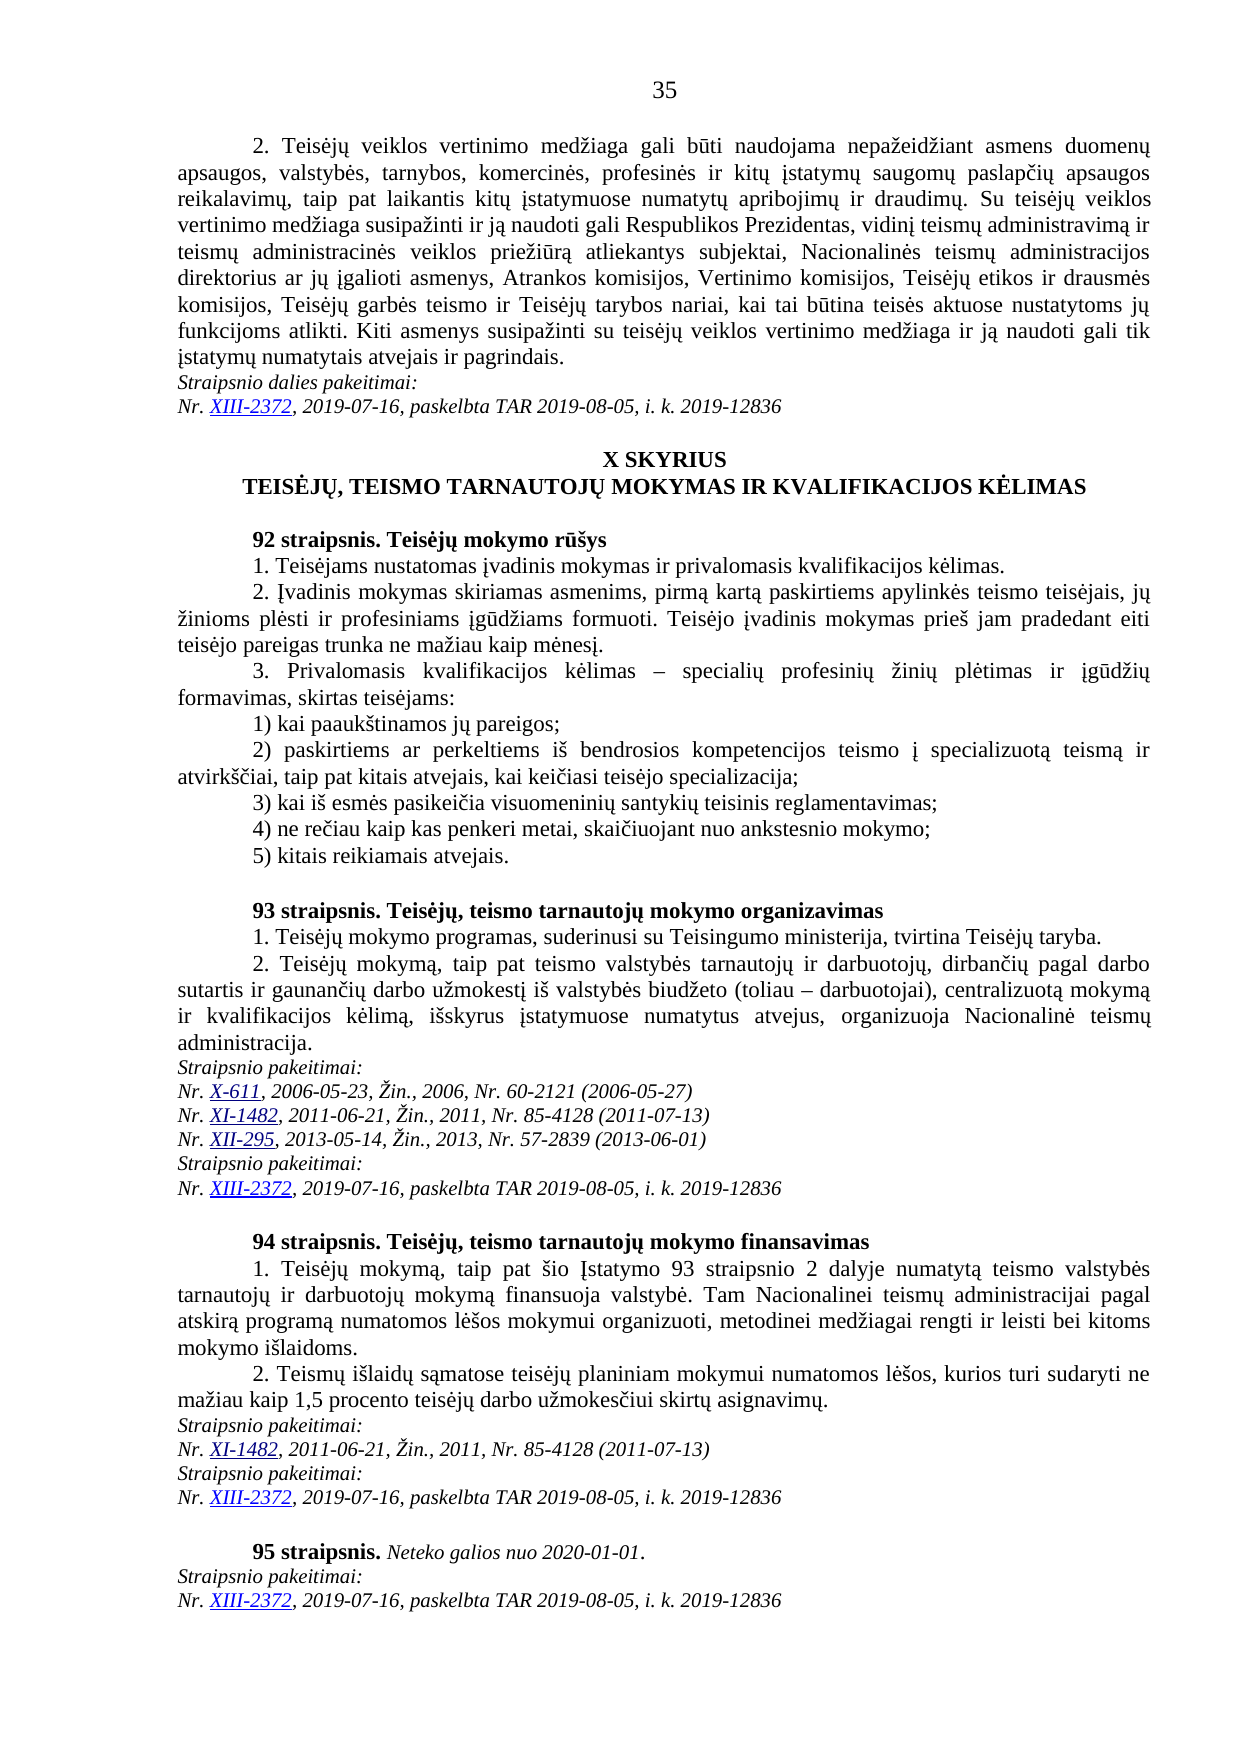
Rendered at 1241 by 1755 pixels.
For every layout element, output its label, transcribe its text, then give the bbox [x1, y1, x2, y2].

text TEISĖJŲ, TEISMO TARNAUTOJŲ MOKYMAS IR KVALIFIKACIJOS KĖLIMAS [177, 473, 1152, 499]
text Straipsnio pakeitimai: [177, 1151, 1152, 1175]
text 1) kai paaukštinamos jų pareigos; [177, 710, 1152, 736]
text Nr. XIII-2372, 2019-07-16, paskelbta TAR 2019-08-05, i. k. 2019-12836 [177, 394, 1152, 418]
text 2) paskirtiems ar perkeltiems iš bendrosios kompetencijos teismo į specializuotą teismą ir atvirkščiai, taip pat kitais atvejais, kai keičiasi teisėjo specializacija; [177, 736, 1152, 789]
text 92 straipsnis. Teisėjų mokymo rūšys [177, 526, 1152, 552]
text 5) kitais reikiamais atvejais. [177, 842, 1152, 868]
text Nr. XI-1482, 2011-06-21, Žin., 2011, Nr. 85-4128 (2011-07-13) [177, 1437, 1152, 1461]
text 1. Teisėjams nustatomas įvadinis mokymas ir privalomasis kvalifikacijos kėlimas. [177, 552, 1152, 578]
text Straipsnio pakeitimai: [177, 1564, 1152, 1588]
text 94 straipsnis. Teisėjų, teismo tarnautojų mokymo finansavimas [177, 1228, 1152, 1254]
text 1. Teisėjų mokymą, taip pat šio Įstatymo 93 straipsnio 2 dalyje numatytą teismo valstybės tarnautojų ir darbuotojų mokymą finansuoja valstybė. Tam Nacionalinei teismų administracijai pagal atskirą programą numatomos lėšos mokymui organizuoti, metodinei medžiagai rengti ir leisti bei kitoms mokymo išlaidoms. [177, 1254, 1152, 1360]
text 2. Teisėjų mokymą, taip pat teismo valstybės tarnautojų ir darbuotojų, dirbančių pagal darbo sutartis ir gaunančių darbo užmokestį iš valstybės biudžeto (toliau – darbuotojai), centralizuotą mokymą ir kvalifikacijos kėlimą, išskyrus įstatymuose numatytus atvejus, organizuoja Nacionalinė teismų administracija. [177, 950, 1152, 1055]
text 2. Įvadinis mokymas skiriamas asmenims, pirmą kartą paskirtiems apylinkės teismo teisėjais, jų žinioms plėsti ir profesiniams įgūdžiams formuoti. Teisėjo įvadinis mokymas prieš jam pradedant eiti teisėjo pareigas trunka ne mažiau kaip mėnesį. [177, 578, 1152, 657]
text 2. Teisėjų veiklos vertinimo medžiaga gali būti naudojama nepažeidžiant asmens duomenų apsaugos, valstybės, tarnybos, komercinės, profesinės ir kitų įstatymų saugomų paslapčių apsaugos reikalavimų, taip pat laikantis kitų įstatymuose numatytų apribojimų ir draudimų. Su teisėjų veiklos vertinimo medžiaga susipažinti ir ją naudoti gali Respublikos Prezidentas, vidinį teismų administravimą ir teismų administracinės veiklos priežiūrą atliekantys subjektai, Nacionalinės teismų administracijos direktorius ar jų įgalioti asmenys, Atrankos komisijos, Vertinimo komisijos, Teisėjų etikos ir drausmės komisijos, Teisėjų garbės teismo ir Teisėjų tarybos nariai, kai tai būtina teisės aktuose nustatytoms jų funkcijoms atlikti. Kiti asmenys susipažinti su teisėjų veiklos vertinimo medžiaga ir ją naudoti gali tik įstatymų numatytais atvejais ir pagrindais. [177, 132, 1152, 370]
text 3. Privalomasis kvalifikacijos kėlimas – specialių profesinių žinių plėtimas ir įgūdžių formavimas, skirtas teisėjams: [177, 657, 1152, 710]
text 3) kai iš esmės pasikeičia visuomeninių santykių teisinis reglamentavimas; [177, 789, 1152, 816]
text 2. Teismų išlaidų sąmatose teisėjų planiniam mokymui numatomos lėšos, kurios turi sudaryti ne mažiau kaip 1,5 procento teisėjų darbo užmokesčiui skirtų asignavimų. [177, 1360, 1152, 1413]
text Nr. XII-295, 2013-05-14, Žin., 2013, Nr. 57-2839 (2013-06-01) [177, 1127, 1152, 1151]
text 1. Teisėjų mokymo programas, suderinusi su Teisingumo ministerija, tvirtina Teisėjų taryba. [177, 923, 1152, 950]
text X SKYRIUS [177, 447, 1152, 473]
text Nr. X-611, 2006-05-23, Žin., 2006, Nr. 60-2121 (2006-05-27) [177, 1079, 1152, 1103]
text Nr. XIII-2372, 2019-07-16, paskelbta TAR 2019-08-05, i. k. 2019-12836 [177, 1485, 1152, 1509]
text Nr. XIII-2372, 2019-07-16, paskelbta TAR 2019-08-05, i. k. 2019-12836 [177, 1588, 1152, 1612]
text 4) ne rečiau kaip kas penkeri metai, skaičiuojant nuo ankstesnio mokymo; [177, 816, 1152, 842]
text Straipsnio dalies pakeitimai: [177, 370, 1152, 394]
text Nr. XI-1482, 2011-06-21, Žin., 2011, Nr. 85-4128 (2011-07-13) [177, 1103, 1152, 1127]
text 95 straipsnis. Neteko galios nuo 2020-01-01. [177, 1538, 1152, 1564]
text Straipsnio pakeitimai: [177, 1413, 1152, 1437]
text Straipsnio pakeitimai: [177, 1055, 1152, 1079]
text Straipsnio pakeitimai: [177, 1461, 1152, 1485]
text Nr. XIII-2372, 2019-07-16, paskelbta TAR 2019-08-05, i. k. 2019-12836 [177, 1175, 1152, 1199]
text 93 straipsnis. Teisėjų, teismo tarnautojų mokymo organizavimas [177, 897, 1152, 923]
